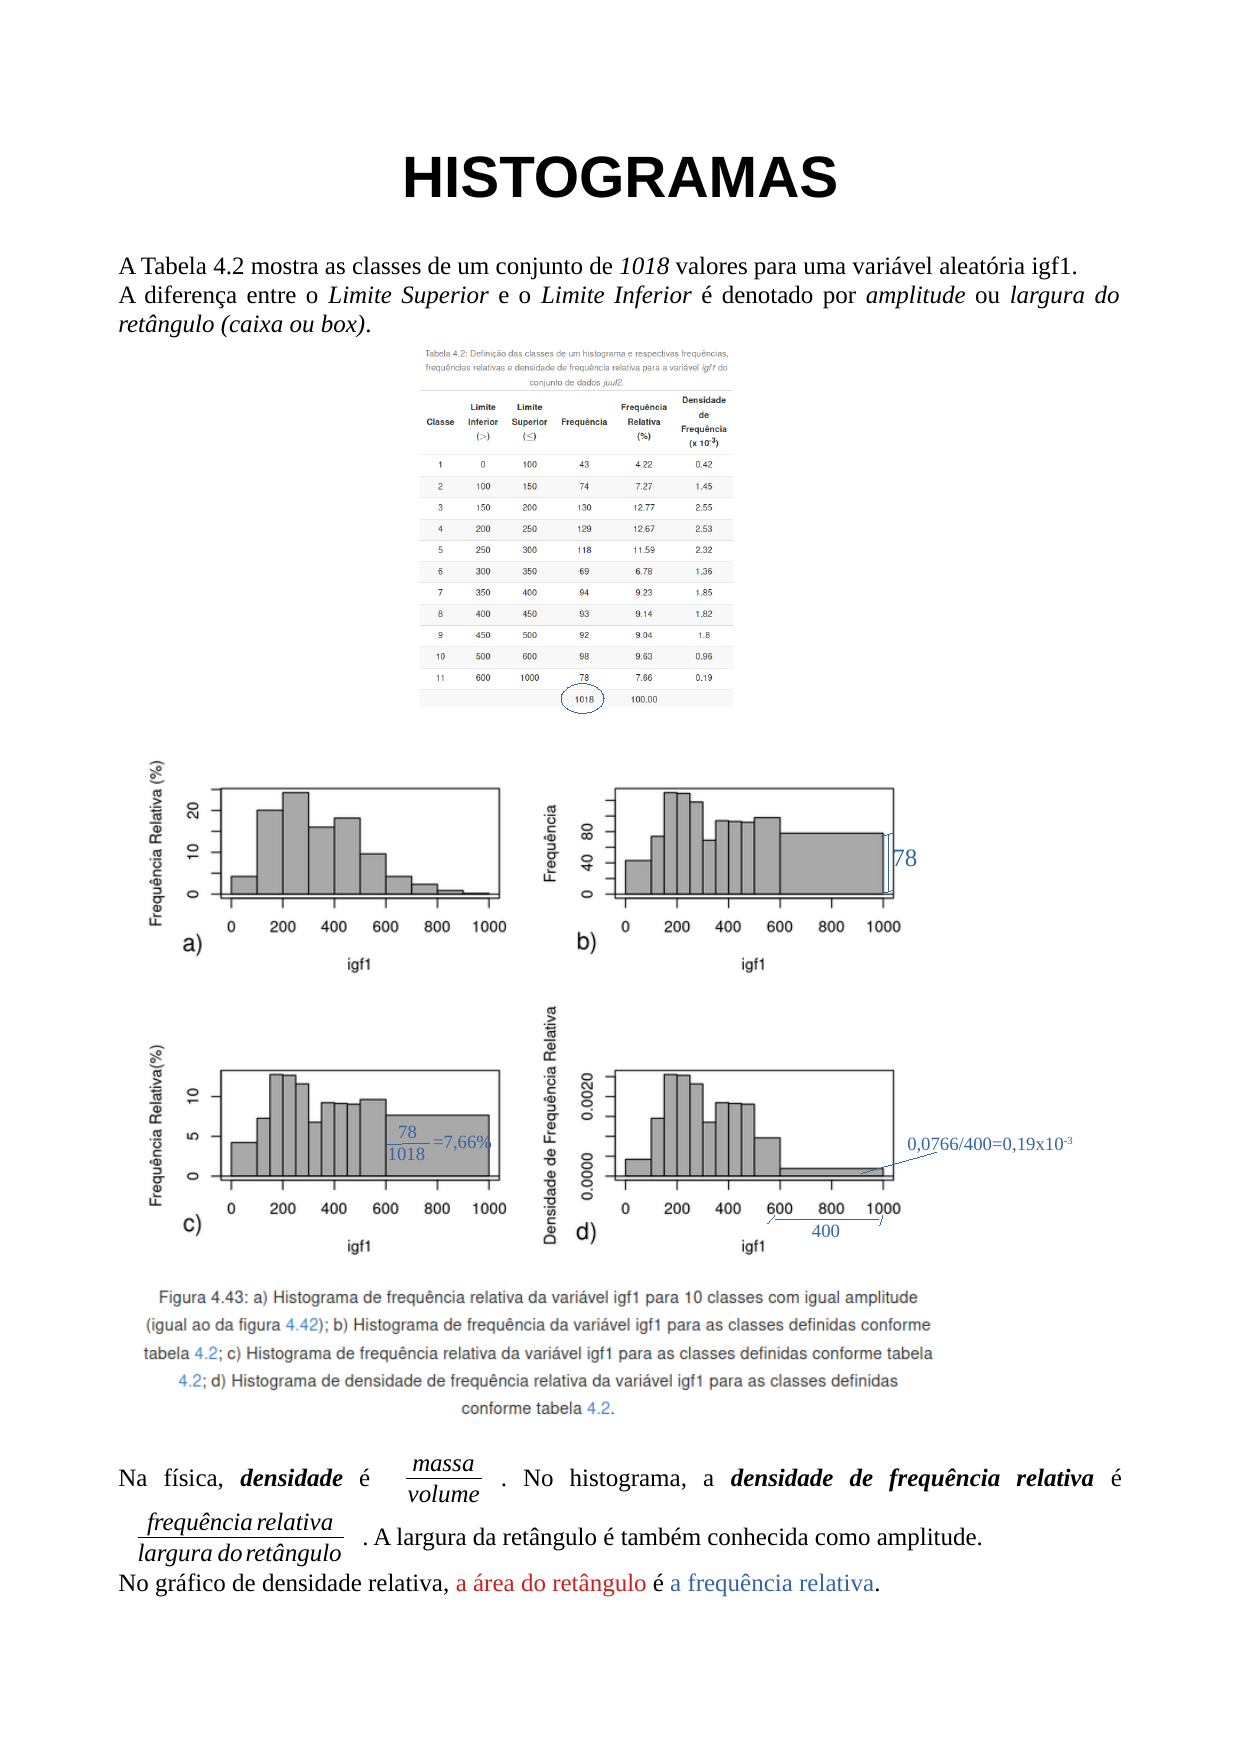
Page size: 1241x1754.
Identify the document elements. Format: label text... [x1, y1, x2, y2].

text No gráfico de densidade relativa, a área do retângulo é a frequência relativa. [118, 1568, 1122, 1596]
text A Tabela 4.2 mostra as classes de um conjunto de 1018 valores para uma variável aleatória igf1. [118, 251, 1122, 280]
picture [418, 345, 734, 707]
picture [133, 746, 942, 1421]
text Na física, densidade é . No histograma, a densidade de frequência relativa é . A largura da retângulo é também conhecida como amplitude. [118, 1450, 1122, 1568]
title HISTOGRAMAS [118, 143, 1122, 210]
text A diferença entre o Limite Superior e o Limite Inferior é denotado por amplitude ou largura do retângulo (caixa ou box). [118, 280, 1122, 338]
